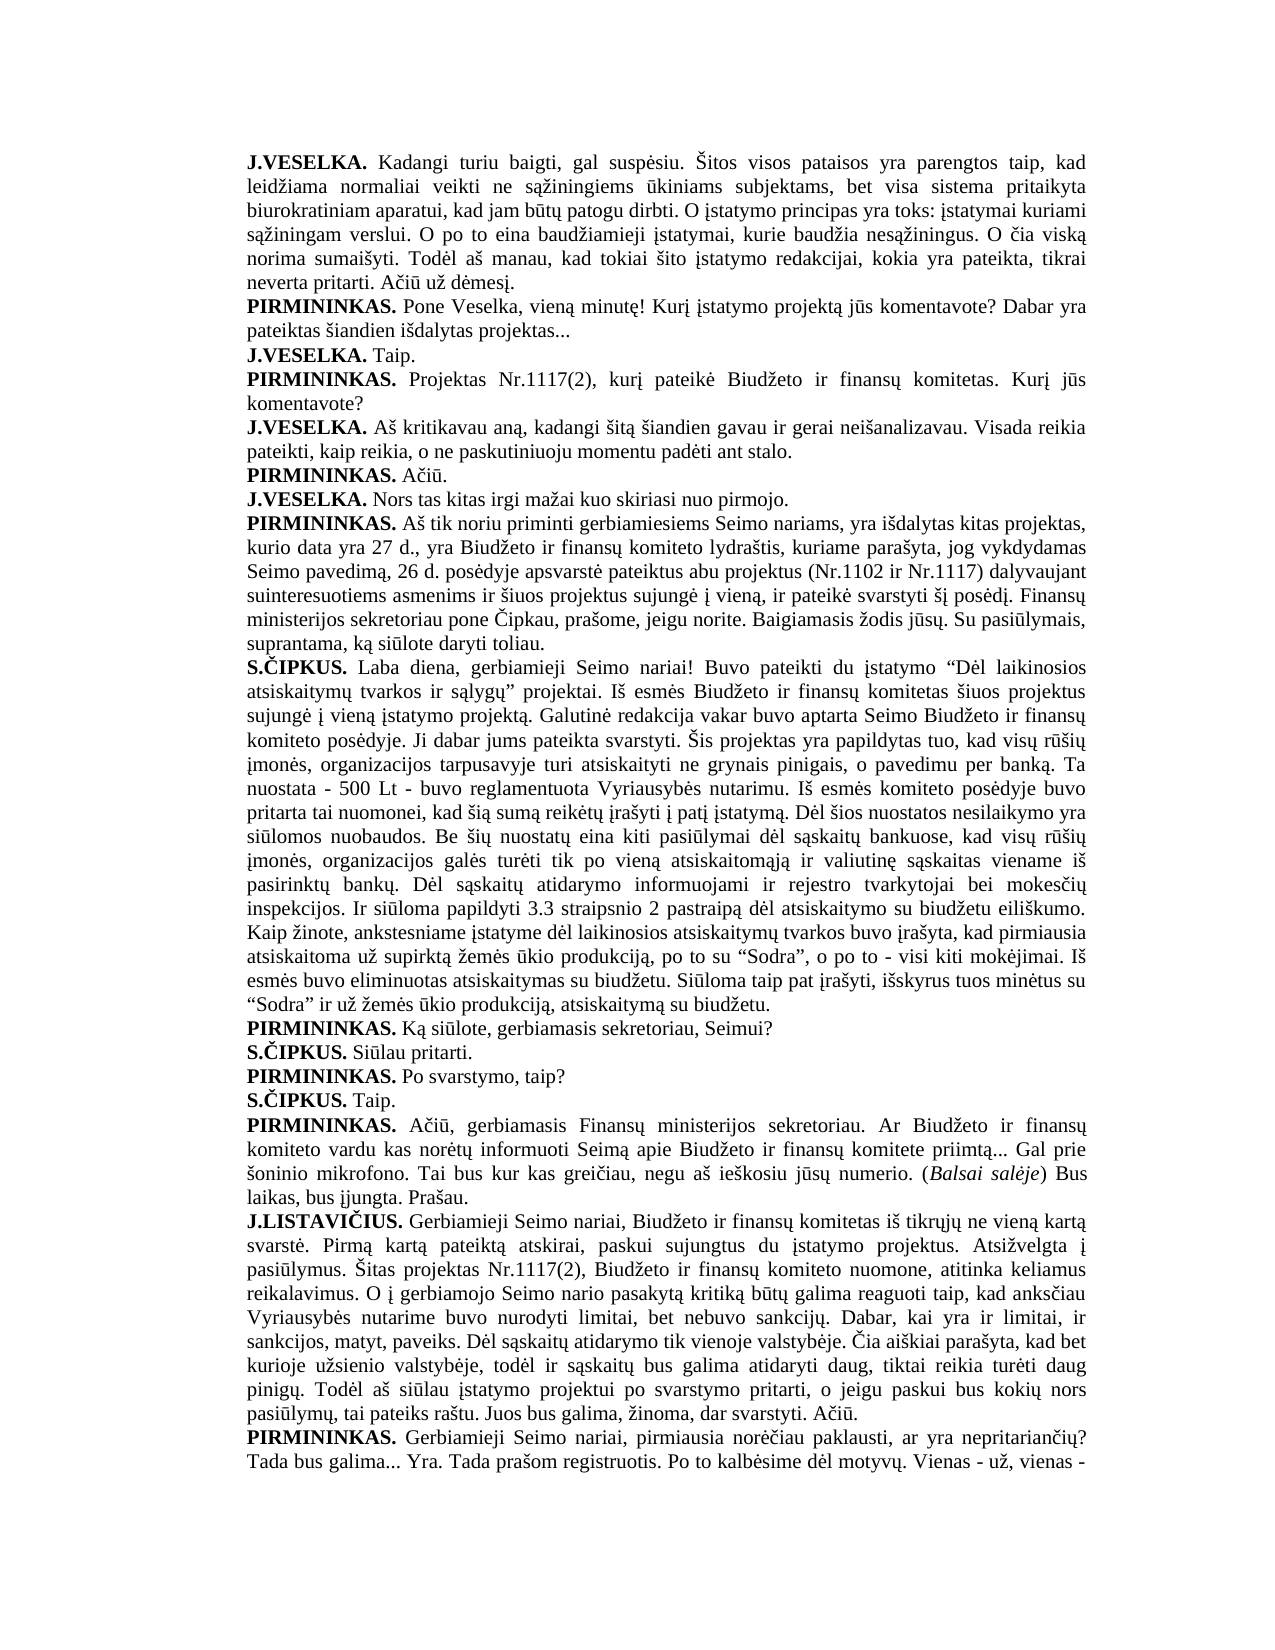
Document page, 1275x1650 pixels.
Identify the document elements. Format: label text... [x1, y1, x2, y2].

text PIRMININKAS. Projektas Nr.1117(2), kurį pateikė Biudžeto ir finansų komitetas. Kurį jūs komentavote? [247, 367, 1087, 415]
text J.VESELKA. Aš kritikavau aną, kadangi šitą šiandien gavau ir gerai neišanalizavau. Visada reikia pateikti, kaip reikia, o ne paskutiniuoju momentu padėti ant stalo. [247, 415, 1087, 463]
text PIRMININKAS. Ačiū. [247, 463, 1087, 487]
text S.ČIPKUS. Siūlau pritarti. [247, 1040, 1087, 1064]
text PIRMININKAS. Ką siūlote, gerbiamasis sekretoriau, Seimui? [247, 1016, 1087, 1040]
text PIRMININKAS. Ačiū, gerbiamasis Finansų ministerijos sekretoriau. Ar Biudžeto ir finansų komiteto vardu kas norėtų informuoti Seimą apie Biudžeto ir finansų komitete priimtą... Gal prie šoninio mikrofono. Tai bus kur kas greičiau, negu aš ieškosiu jūsų numerio. (Balsai salėje) Bus laikas, bus įjungta. Prašau. [247, 1112, 1087, 1209]
text S.ČIPKUS. Taip. [247, 1088, 1087, 1112]
text PIRMININKAS. Pone Veselka, vieną minutę! Kurį įstatymo projektą jūs komentavote? Dabar yra pateiktas šiandien išdalytas projektas... [247, 294, 1087, 342]
text J.VESELKA. Kadangi turiu baigti, gal suspėsiu. Šitos visos pataisos yra parengtos taip, kad leidžiama normaliai veikti ne sąžiningiems ūkiniams subjektams, bet visa sistema pritaikyta biurokratiniam aparatui, kad jam būtų patogu dirbti. O įstatymo principas yra toks: įstatymai kuriami sąžiningam verslui. O po to eina baudžiamieji įstatymai, kurie baudžia nesąžiningus. O čia viską norima sumaišyti. Todėl aš manau, kad tokiai šito įstatymo redakcijai, kokia yra pateikta, tikrai neverta pritarti. Ačiū už dėmesį. [247, 150, 1087, 294]
text S.ČIPKUS. Laba diena, gerbiamieji Seimo nariai! Buvo pateikti du įstatymo “Dėl laikinosios atsiskaitymų tvarkos ir sąlygų” projektai. Iš esmės Biudžeto ir finansų komitetas šiuos projektus sujungė į vieną įstatymo projektą. Galutinė redakcija vakar buvo aptarta Seimo Biudžeto ir finansų komiteto posėdyje. Ji dabar jums pateikta svarstyti. Šis projektas yra papildytas tuo, kad visų rūšių įmonės, organizacijos tarpusavyje turi atsiskaityti ne grynais pinigais, o pavedimu per banką. Ta nuostata - 500 Lt - buvo reglamentuota Vyriausybės nutarimu. Iš esmės komiteto posėdyje buvo pritarta tai nuomonei, kad šią sumą reikėtų įrašyti į patį įstatymą. Dėl šios nuostatos nesilaikymo yra siūlomos nuobaudos. Be šių nuostatų eina kiti pasiūlymai dėl sąskaitų bankuose, kad visų rūšių įmonės, organizacijos galės turėti tik po vieną atsiskaitomąją ir valiutinę sąskaitas viename iš pasirinktų bankų. Dėl sąskaitų atidarymo informuojami ir rejestro tvarkytojai bei mokesčių inspekcijos. Ir siūloma papildyti 3.3 straipsnio 2 pastraipą dėl atsiskaitymo su biudžetu eiliškumo. Kaip žinote, ankstesniame įstatyme dėl laikinosios atsiskaitymų tvarkos buvo įrašyta, kad pirmiausia atsiskaitoma už supirktą žemės ūkio produkciją, po to su “Sodra”, o po to - visi kiti mokėjimai. Iš esmės buvo eliminuotas atsiskaitymas su biudžetu. Siūloma taip pat įrašyti, išskyrus tuos minėtus su “Sodra” ir už žemės ūkio produkciją, atsiskaitymą su biudžetu. [247, 655, 1087, 1016]
text J.LISTAVIČIUS. Gerbiamieji Seimo nariai, Biudžeto ir finansų komitetas iš tikrųjų ne vieną kartą svarstė. Pirmą kartą pateiktą atskirai, paskui sujungtus du įstatymo projektus. Atsižvelgta į pasiūlymus. Šitas projektas Nr.1117(2), Biudžeto ir finansų komiteto nuomone, atitinka keliamus reikalavimus. O į gerbiamojo Seimo nario pasakytą kritiką būtų galima reaguoti taip, kad anksčiau Vyriausybės nutarime buvo nurodyti limitai, bet nebuvo sankcijų. Dabar, kai yra ir limitai, ir sankcijos, matyt, paveiks. Dėl sąskaitų atidarymo tik vienoje valstybėje. Čia aiškiai parašyta, kad bet kurioje užsienio valstybėje, todėl ir sąskaitų bus galima atidaryti daug, tiktai reikia turėti daug pinigų. Todėl aš siūlau įstatymo projektui po svarstymo pritarti, o jeigu paskui bus kokių nors pasiūlymų, tai pateiks raštu. Juos bus galima, žinoma, dar svarstyti. Ačiū. [247, 1209, 1087, 1425]
text J.VESELKA. Taip. [247, 342, 1087, 367]
text J.VESELKA. Nors tas kitas irgi mažai kuo skiriasi nuo pirmojo. [247, 487, 1087, 511]
text PIRMININKAS. Po svarstymo, taip? [247, 1064, 1087, 1088]
text PIRMININKAS. Gerbiamieji Seimo nariai, pirmiausia norėčiau paklausti, ar yra nepritariančių? Tada bus galima... Yra. Tada prašom registruotis. Po to kalbėsime dėl motyvų. Vienas - už, vienas [247, 1425, 1087, 1473]
text PIRMININKAS. Aš tik noriu priminti gerbiamiesiems Seimo nariams, yra išdalytas kitas projektas, kurio data yra 27 d., yra Biudžeto ir finansų komiteto lydraštis, kuriame parašyta, jog vykdydamas Seimo pavedimą, 26 d. posėdyje apsvarstė pateiktus abu projektus (Nr.1102 ir Nr.1117) dalyvaujant suinteresuotiems asmenims ir šiuos projektus sujungė į vieną, ir pateikė svarstyti šį posėdį. Finansų ministerijos sekretoriau pone Čipkau, prašome, jeigu norite. Baigiamasis žodis jūsų. Su pasiūlymais, suprantama, ką siūlote daryti toliau. [247, 511, 1087, 655]
